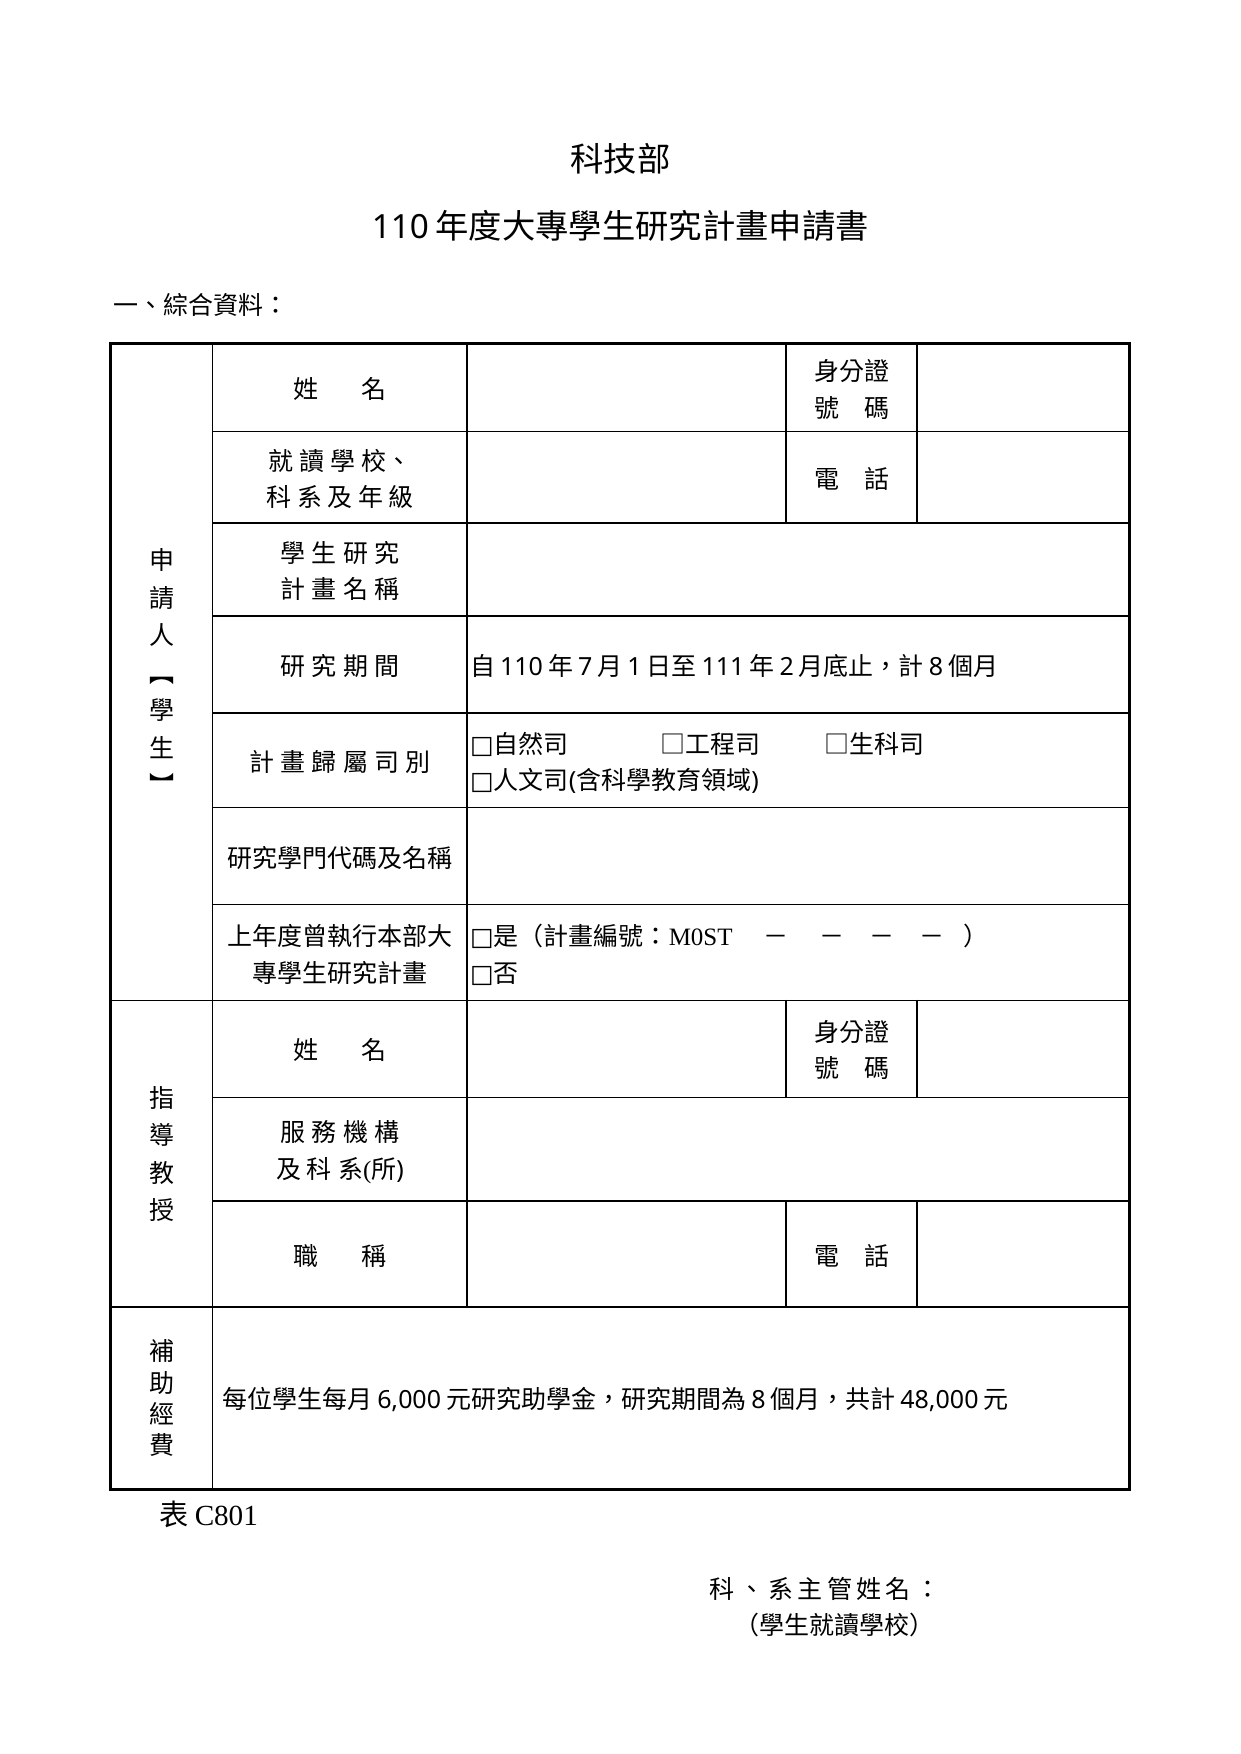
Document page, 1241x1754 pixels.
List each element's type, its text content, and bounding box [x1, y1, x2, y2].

table_cell 姓 名 [213, 1001, 466, 1096]
text 表C801 [159, 1491, 1081, 1533]
text （學生就讀學校） [159, 1606, 1081, 1642]
table_cell 計 畫 歸 屬 司 別 [213, 714, 466, 806]
table_cell 姓 名 [213, 345, 466, 431]
table_cell [468, 808, 1128, 904]
text 科技部 [159, 118, 1081, 185]
table_header 一、綜合資料： [111, 251, 379, 342]
table_cell 研究學門代碼及名稱 [213, 808, 466, 904]
table_cell □是（計畫編號：M0ST － － － － ） □否 [468, 905, 1128, 999]
table_cell [468, 1001, 785, 1096]
table_header [598, 251, 842, 297]
table_cell 電 話 [787, 432, 916, 522]
table_header [842, 251, 1123, 297]
table_cell 每位學生每月6,000元研究助學金，研究期間為8個月，共計48,000元 [213, 1308, 1128, 1488]
table_header [379, 251, 598, 297]
text 110年度大專學生研究計畫申請書 [159, 185, 1081, 251]
table_cell [468, 1202, 785, 1306]
table_cell 申 請 人 ︻ 學 生 ︼ [112, 345, 212, 999]
table_cell 身分證 號 碼 [787, 345, 916, 431]
text 科、系主管姓名： [159, 1569, 1081, 1606]
table_cell 研 究 期 間 [213, 617, 466, 712]
table_cell □自然司 □工程司 □生科司 □人文司(含科學教育領域) [468, 714, 1128, 806]
table_cell [1123, 297, 1129, 342]
table_cell [918, 1001, 1128, 1096]
table_cell 就 讀 學 校、 科 系 及 年 級 [213, 432, 466, 522]
table_cell [379, 297, 598, 342]
table_cell 指 導 教 授 [112, 1001, 212, 1306]
table_cell 服 務 機 構 及 科 系(所) [213, 1098, 466, 1200]
table_cell 自110年7月1日至111年2月底止，計8個月 [468, 617, 1128, 712]
table_cell [468, 524, 1128, 615]
table_cell 補 助 經 費 [112, 1308, 212, 1488]
table_cell 學 生 研 究 計 畫 名 稱 [213, 524, 466, 615]
text 指導教授簽章： 申請人（學生）簽 章： [159, 1533, 1081, 1569]
table_cell [598, 297, 842, 342]
table_cell [842, 297, 1123, 342]
table_header [1123, 251, 1129, 297]
table_cell 上年度曾執行本部大專學生研究計畫 [213, 905, 466, 999]
table_cell [468, 345, 785, 431]
table_cell [918, 1202, 1128, 1306]
table_cell [468, 432, 785, 522]
table_cell 職 稱 [213, 1202, 466, 1306]
table_cell [918, 345, 1128, 431]
table_cell 電 話 [787, 1202, 916, 1306]
table_cell [918, 432, 1128, 522]
table_cell 身分證 號 碼 [787, 1001, 916, 1096]
table_cell [468, 1098, 1128, 1200]
